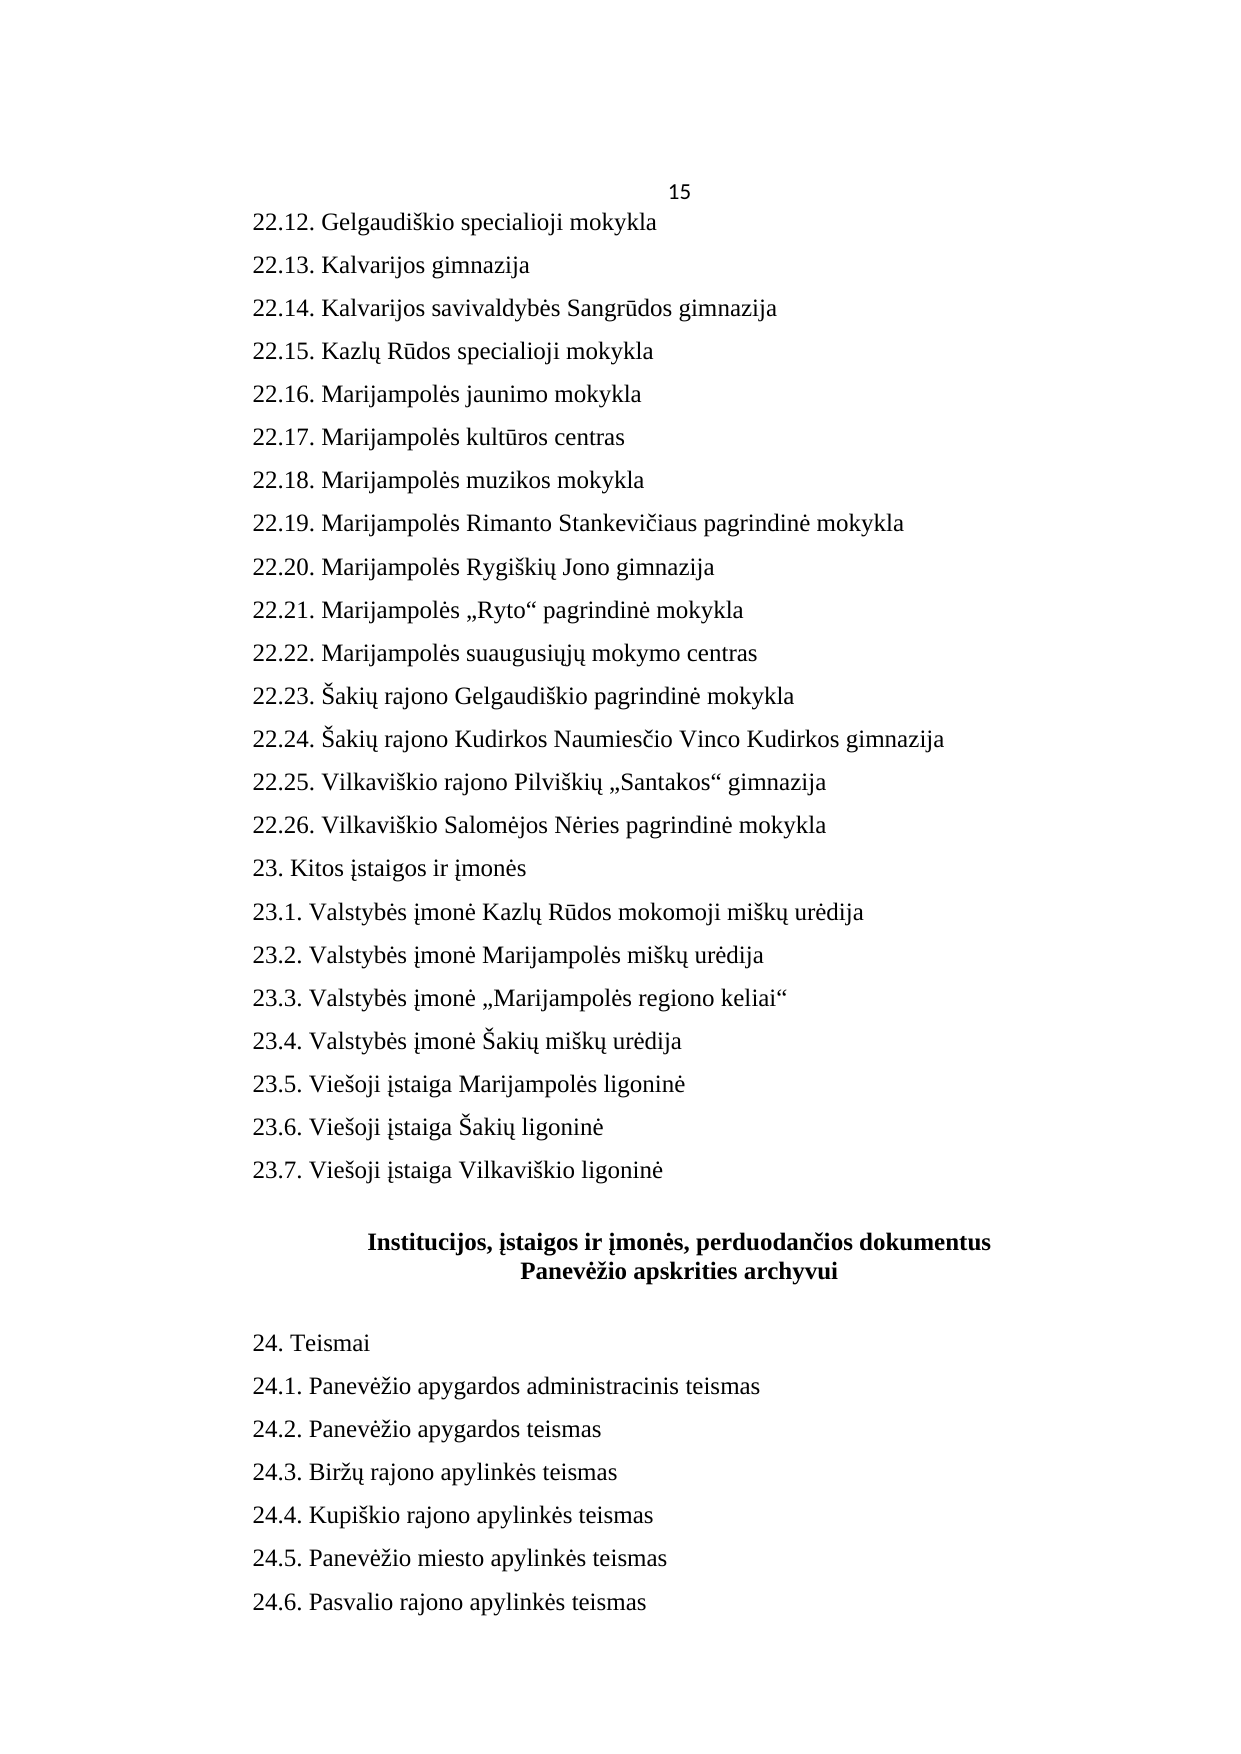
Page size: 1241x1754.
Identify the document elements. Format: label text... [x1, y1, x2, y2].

text 24.3. Biržų rajono apylinkės teismas [177, 1457, 1181, 1486]
text 22.22. Marijampolės suaugusiųjų mokymo centras [177, 638, 1181, 667]
text 23.6. Viešoji įstaiga Šakių ligoninė [177, 1112, 1181, 1141]
text 24.5. Panevėžio miesto apylinkės teismas [177, 1543, 1181, 1572]
text 23.4. Valstybės įmonė Šakių miškų urėdija [177, 1026, 1181, 1055]
text 22.23. Šakių rajono Gelgaudiškio pagrindinė mokykla [177, 681, 1181, 710]
text 22.13. Kalvarijos gimnazija [177, 250, 1181, 278]
text 22.18. Marijampolės muzikos mokykla [177, 465, 1181, 494]
text 22.12. Gelgaudiškio specialioji mokykla [177, 207, 1181, 235]
text Institucijos, įstaigos ir įmonės, perduodančios dokumentus [177, 1227, 1181, 1256]
text 22.16. Marijampolės jaunimo mokykla [177, 379, 1181, 408]
text 22.20. Marijampolės Rygiškių Jono gimnazija [177, 552, 1181, 580]
text 22.26. Vilkaviškio Salomėjos Nėries pagrindinė mokykla [177, 810, 1181, 839]
text 22.21. Marijampolės „Ryto“ pagrindinė mokykla [177, 595, 1181, 623]
text 22.15. Kazlų Rūdos specialioji mokykla [177, 336, 1181, 365]
text 24. Teismai [177, 1328, 1181, 1357]
text 22.19. Marijampolės Rimanto Stankevičiaus pagrindinė mokykla [177, 508, 1181, 537]
text 23.3. Valstybės įmonė „Marijampolės regiono keliai“ [177, 983, 1181, 1012]
text 24.6. Pasvalio rajono apylinkės teismas [177, 1587, 1181, 1615]
text 23. Kitos įstaigos ir įmonės [177, 853, 1181, 882]
text 22.25. Vilkaviškio rajono Pilviškių „Santakos“ gimnazija [177, 767, 1181, 796]
text 23.2. Valstybės įmonė Marijampolės miškų urėdija [177, 940, 1181, 968]
text Panevėžio apskrities archyvui [177, 1256, 1181, 1285]
text 23.5. Viešoji įstaiga Marijampolės ligoninė [177, 1069, 1181, 1098]
text 22.17. Marijampolės kultūros centras [177, 422, 1181, 451]
text 22.24. Šakių rajono Kudirkos Naumiesčio Vinco Kudirkos gimnazija [177, 724, 1181, 753]
text 24.2. Panevėžio apygardos teismas [177, 1414, 1181, 1443]
text 22.14. Kalvarijos savivaldybės Sangrūdos gimnazija [177, 293, 1181, 322]
text 23.1. Valstybės įmonė Kazlų Rūdos mokomoji miškų urėdija [177, 897, 1181, 925]
text 23.7. Viešoji įstaiga Vilkaviškio ligoninė [177, 1155, 1181, 1184]
text 24.1. Panevėžio apygardos administracinis teismas [177, 1371, 1181, 1400]
text 24.4. Kupiškio rajono apylinkės teismas [177, 1500, 1181, 1529]
